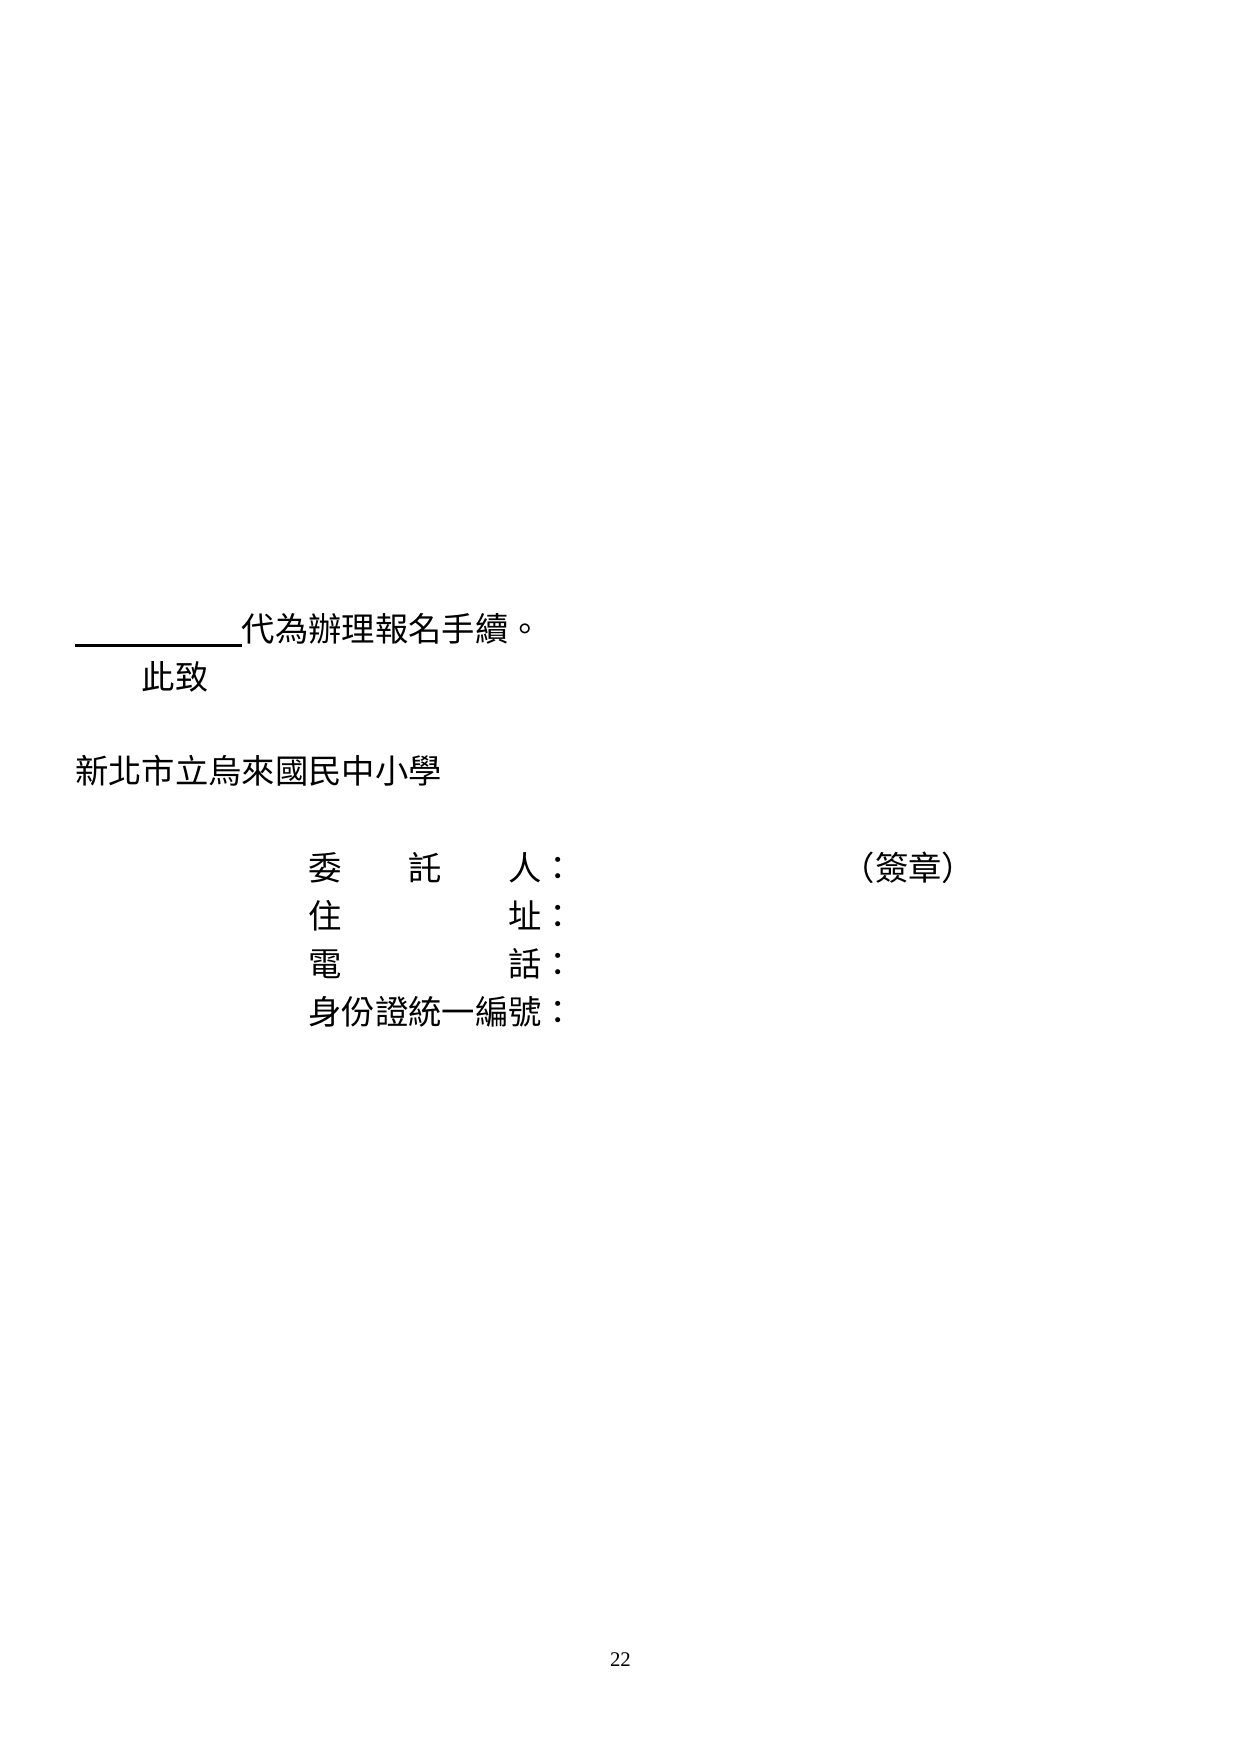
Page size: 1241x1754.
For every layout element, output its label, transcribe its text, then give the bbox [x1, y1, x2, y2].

text 委 託 人： （簽章） [75, 841, 1165, 889]
text 身份證統一編號： [75, 986, 1165, 1034]
text 代為辦理報名手續。 [75, 603, 1165, 651]
text 此致 [75, 651, 1165, 699]
text 新北市立烏來國民中小學 [75, 745, 1165, 793]
text 電 話： [75, 938, 1165, 986]
text 住 址： [75, 889, 1165, 938]
